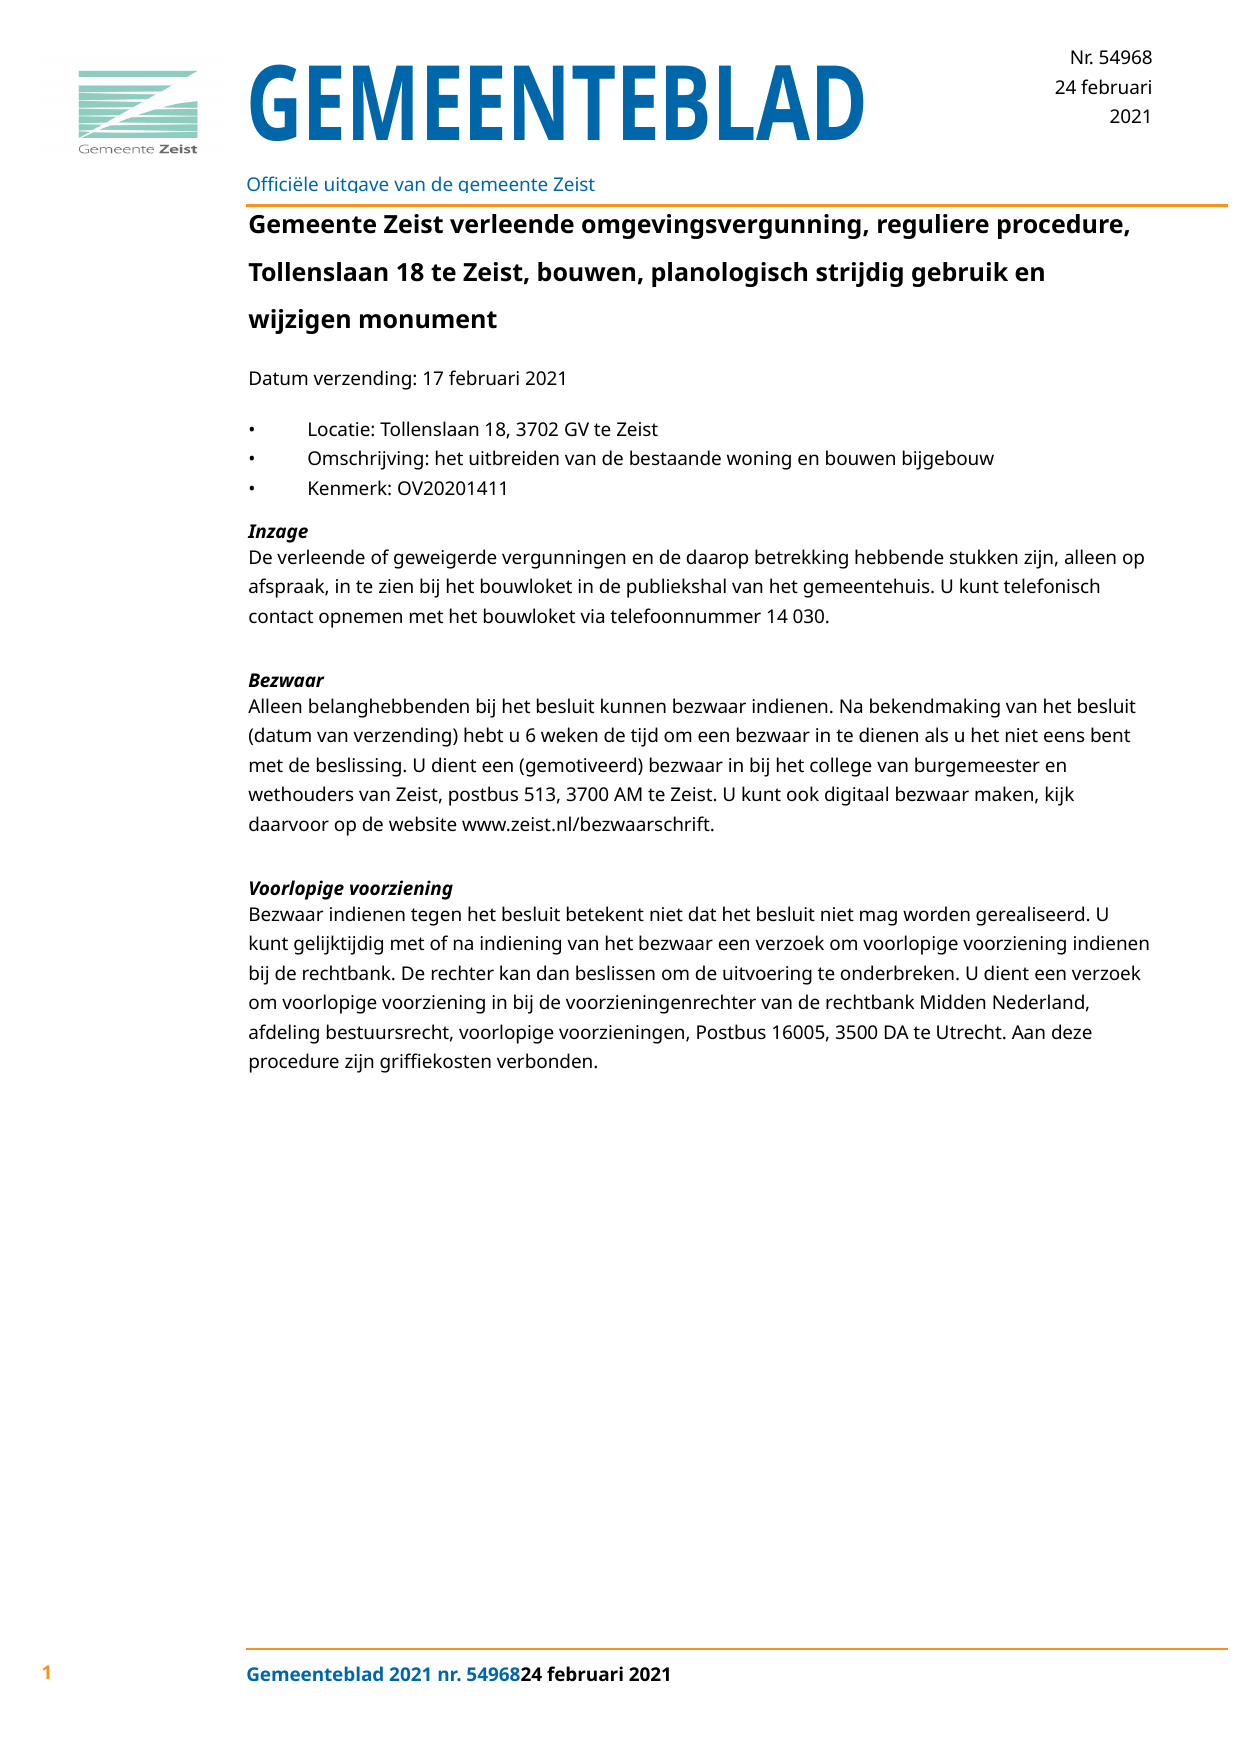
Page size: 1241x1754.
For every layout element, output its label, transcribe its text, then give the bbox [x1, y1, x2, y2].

list Locatie: Tollenslaan 18, 3702 GV te Zeist [248, 416, 1152, 442]
text Gemeente Zeist verleende omgevingsvergunning, reguliere procedure, Tollenslaan 18 te Zeist, bouwen, planologisch strijdig gebruik en wijzigen monument [248, 207, 1152, 336]
text Bezwaar [248, 667, 1152, 693]
list Omschrijving: het uitbreiden van de bestaande woning en bouwen bijgebouw [248, 446, 1152, 471]
text Inzage [248, 518, 1152, 544]
text De verleende of geweigerde vergunningen en de daarop betrekking hebbende stukken zijn, alleen op afspraak, in te zien bij het bouwloket in de publiekshal van het gemeentehuis. U kunt telefonisch contact opnemen met het bouwloket via telefoonnummer 14 030. [248, 544, 1152, 629]
text Alleen belanghebbenden bij het besluit kunnen bezwaar indienen. Na bekendmaking van het besluit (datum van verzending) hebt u 6 weken de tijd om een bezwaar in te dienen als u het niet eens bent met de beslissing. U dient een (gemotiveerd) bezwaar in bij het college van burgemeester en wethouders van Zeist, postbus 513, 3700 AM te Zeist. U kunt ook digitaal bezwaar maken, kijk daarvoor op de website www.zeist.nl/bezwaarschrift. [248, 693, 1152, 837]
text Voorlopige voorziening [248, 875, 1152, 901]
list Kenmerk: OV20201411 [248, 475, 1152, 501]
text Bezwaar indienen tegen het besluit betekent niet dat het besluit niet mag worden gerealiseerd. U kunt gelijktijdig met of na indiening van het bezwaar een verzoek om voorlopige voorziening indienen bij de rechtbank. De rechter kan dan beslissen om de uitvoering te onderbreken. U dient een verzoek om voorlopige voorziening in bij de voorzieningenrechter van de rechtbank Midden Nederland, afdeling bestuursrecht, voorlopige voorzieningen, Postbus 16005, 3500 DA te Utrecht. Aan deze procedure zijn griffiekosten verbonden. [248, 901, 1152, 1074]
text Datum verzending: 17 februari 2021 [248, 366, 1152, 391]
picture [41, 47, 231, 172]
